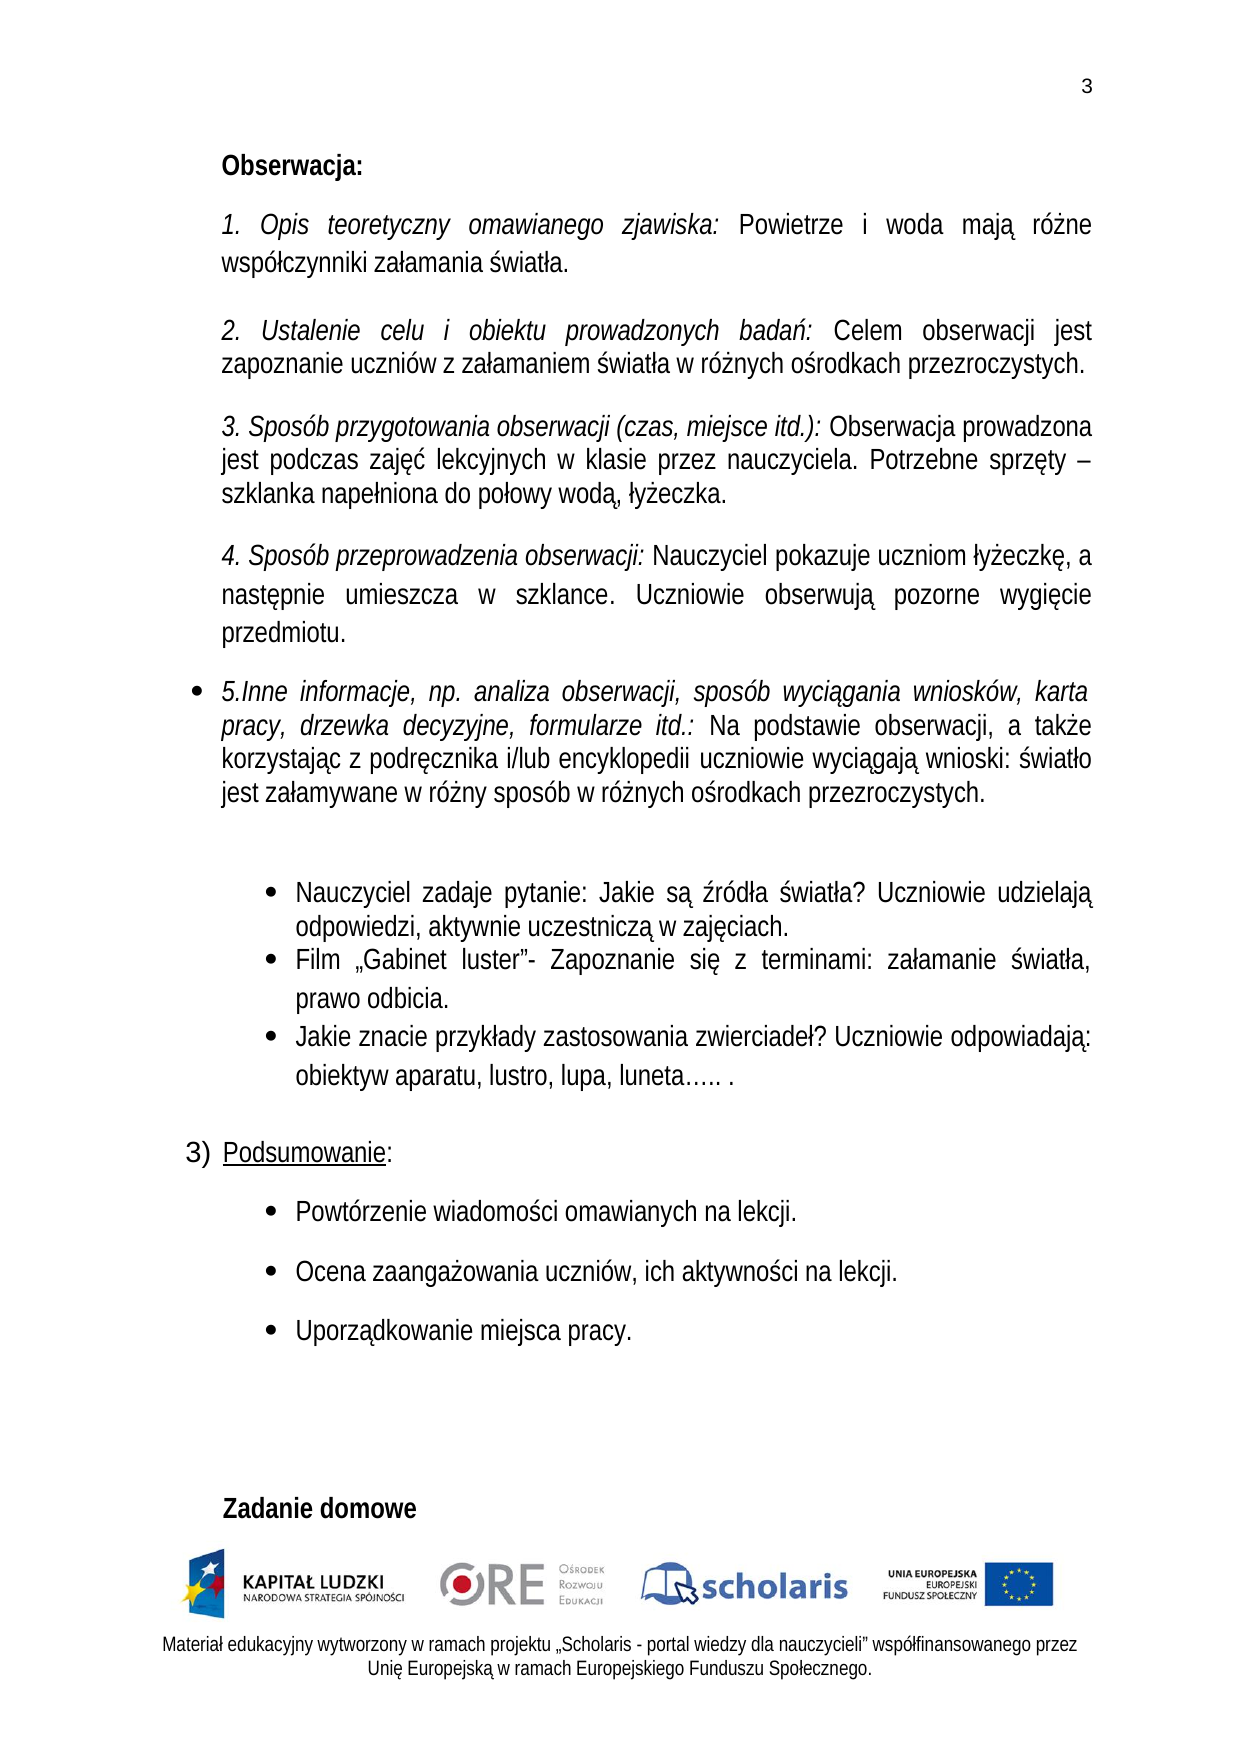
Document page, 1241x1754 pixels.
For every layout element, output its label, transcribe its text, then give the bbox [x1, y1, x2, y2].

list Ocena zaangażowania uczniów, ich aktywności na lekcji. [266, 1254, 1093, 1288]
list Uporządkowanie miejsca pracy. [266, 1313, 1093, 1347]
list Nauczyciel zadaje pytanie: Jakie są źródła światła? Uczniowie udzielają odpowiedzi, aktywnie uczestniczą w zajęciach. [266, 875, 1093, 942]
list 5.Inne informacje, np. analiza obserwacji, sposób wyciągania wniosków, karta pracy, drzewka decyzyjne, formularze itd.: Na podstawie obserwacji, a także korzystając z podręcznika i/lub encyklopedii uczniowie wyciągają wnioski: światło jest załamywane w różny sposób w różnych ośrodkach przezroczystych. [192, 674, 1093, 808]
text 3. Sposób przygotowania obserwacji (czas, miejsce itd.): Obserwacja prowadzona jest podczas zajęć lekcyjnych w klasie przez nauczyciela. Potrzebne sprzęty – szklanka napełniona do połowy wodą, łyżeczka. [221, 409, 1093, 509]
text 4. Sposób przeprowadzenia obserwacji: Nauczyciel pokazuje uczniom łyżeczkę, a następnie umieszcza w szklance. Uczniowie obserwują pozorne wygięcie przedmiotu. [221, 538, 1093, 649]
text Obserwacja: [221, 148, 1093, 181]
list Zadanie domowe [223, 1491, 1093, 1525]
list Powtórzenie wiadomości omawianych na lekcji. [266, 1194, 1093, 1228]
list Jakie znacie przykłady zastosowania zwierciadeł? Uczniowie odpowiadają: obiektyw aparatu, lustro, lupa, luneta….. . [266, 1019, 1093, 1092]
list Podsumowanie: [185, 1135, 1093, 1169]
text 1. Opis teoretyczny omawianego zjawiska: Powietrze i woda mają różne współczynniki załamania światła. [221, 207, 1093, 279]
list Film „Gabinet luster”- Zapoznanie się z terminami: załamanie światła, prawo odbicia. [266, 942, 1093, 1014]
text 2. Ustalenie celu i obiektu prowadzonych badań: Celem obserwacji jest zapoznanie uczniów z załamaniem światła w różnych ośrodkach przezroczystych. [221, 313, 1093, 380]
picture [147, 1530, 1090, 1633]
